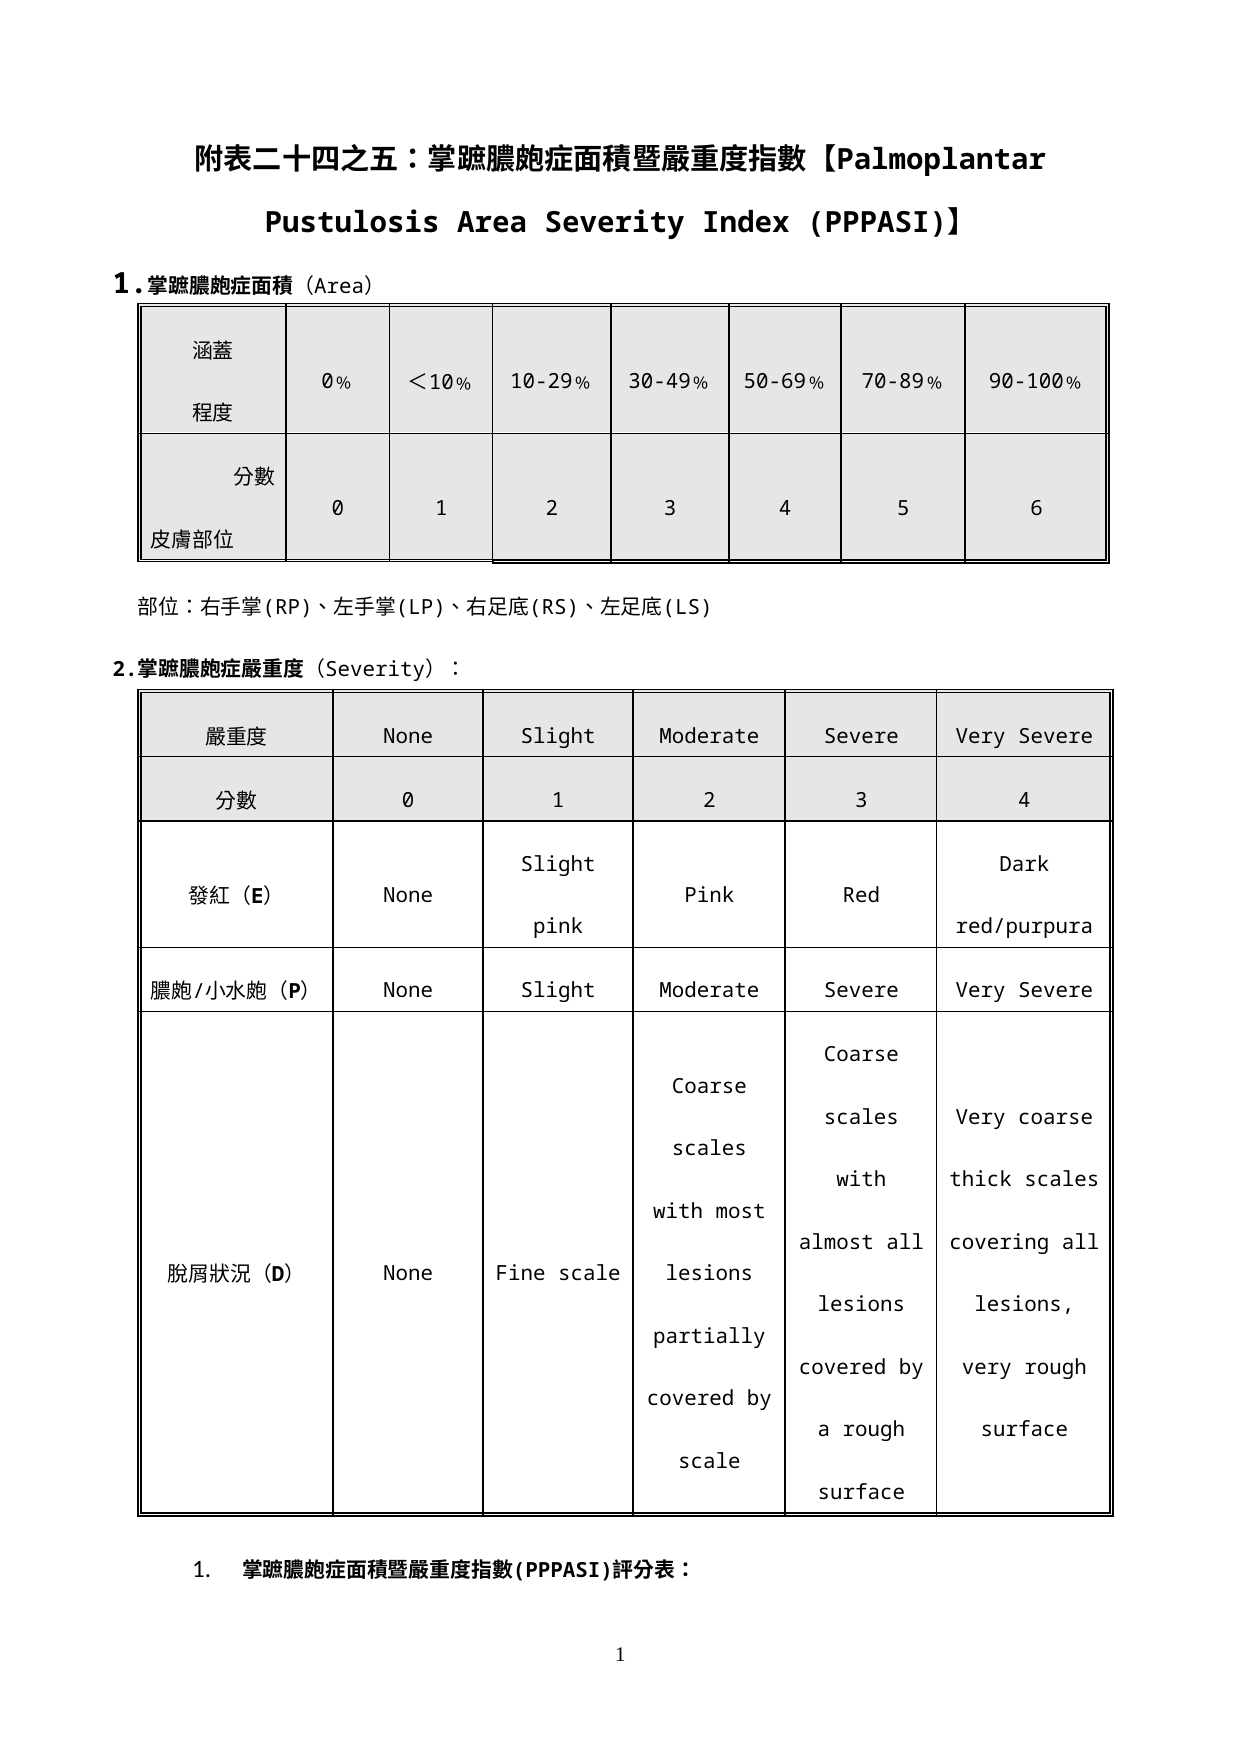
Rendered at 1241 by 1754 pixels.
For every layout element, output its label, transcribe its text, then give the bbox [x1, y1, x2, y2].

text 2.掌蹠膿皰症嚴重度（Severity）： [112, 626, 1128, 689]
table_header 90-100﹪ [966, 307, 1105, 432]
table_header ＜10﹪ [390, 307, 492, 432]
table_cell 2 [634, 757, 784, 820]
table_cell 4 [937, 757, 1109, 820]
table_cell Severe [786, 948, 936, 1011]
table_header Very Severe [937, 693, 1109, 756]
table_cell None [334, 1012, 482, 1512]
table_cell Pink [634, 822, 784, 946]
table_header 嚴重度 [142, 693, 332, 756]
table_header None [334, 693, 482, 756]
text 部位：右手掌(RP)、左手掌(LP)、右足底(RS)、左足底(LS) [112, 564, 1128, 626]
table_header Slight [484, 693, 632, 756]
table_cell 0 [287, 434, 389, 559]
table_cell 2 [493, 434, 610, 559]
table_cell Red [786, 822, 936, 946]
table_cell 3 [612, 434, 728, 559]
table_cell 分數 皮膚部位 [142, 434, 285, 559]
table_header 涵蓋 程度 [142, 307, 285, 432]
table_cell 分數 [142, 757, 332, 820]
table_cell None [334, 822, 482, 946]
table_cell Coarse scales with almost all lesions covered by a rough surface [786, 1012, 936, 1512]
table_cell 脫屑狀況（D） [142, 1012, 332, 1512]
table_cell Very Severe [937, 948, 1109, 1011]
table_header 10-29﹪ [493, 307, 610, 432]
table_cell 5 [842, 434, 964, 559]
table_cell Slight pink [484, 822, 632, 946]
table_header 70-89﹪ [842, 307, 964, 432]
table_cell 膿皰/小水皰（P） [142, 948, 332, 1011]
table_cell None [334, 948, 482, 1011]
table_header Moderate [634, 693, 784, 756]
table_header 0﹪ [287, 307, 389, 432]
table_header 30-49﹪ [612, 307, 728, 432]
table_cell Very coarse thick scales covering all lesions, very rough surface [937, 1012, 1109, 1512]
table_cell 6 [966, 434, 1105, 559]
list 掌蹠膿皰症面積暨嚴重度指數(PPPASI)評分表： [192, 1527, 1128, 1590]
table_cell Slight [484, 948, 632, 1011]
table_cell Dark red/purpura [937, 822, 1109, 946]
table_cell 3 [786, 757, 936, 820]
text 1.掌蹠膿皰症面積（Area） [112, 240, 1128, 303]
table_cell 4 [730, 434, 840, 559]
table_cell 1 [390, 434, 492, 559]
table_header Severe [786, 693, 936, 756]
table_cell 1 [484, 757, 632, 820]
table_cell 0 [334, 757, 482, 820]
table_header 50-69﹪ [730, 307, 840, 432]
table_cell 發紅（E） [142, 822, 332, 946]
text 附表二十四之五：掌蹠膿皰症面積暨嚴重度指數【Palmoplantar Pustulosis Area Severity Index (PPPASI)】 [112, 115, 1128, 240]
table_cell Moderate [634, 948, 784, 1011]
table_cell Fine scale [484, 1012, 632, 1512]
table_cell Coarse scales with most lesions partially covered by scale [634, 1012, 784, 1512]
